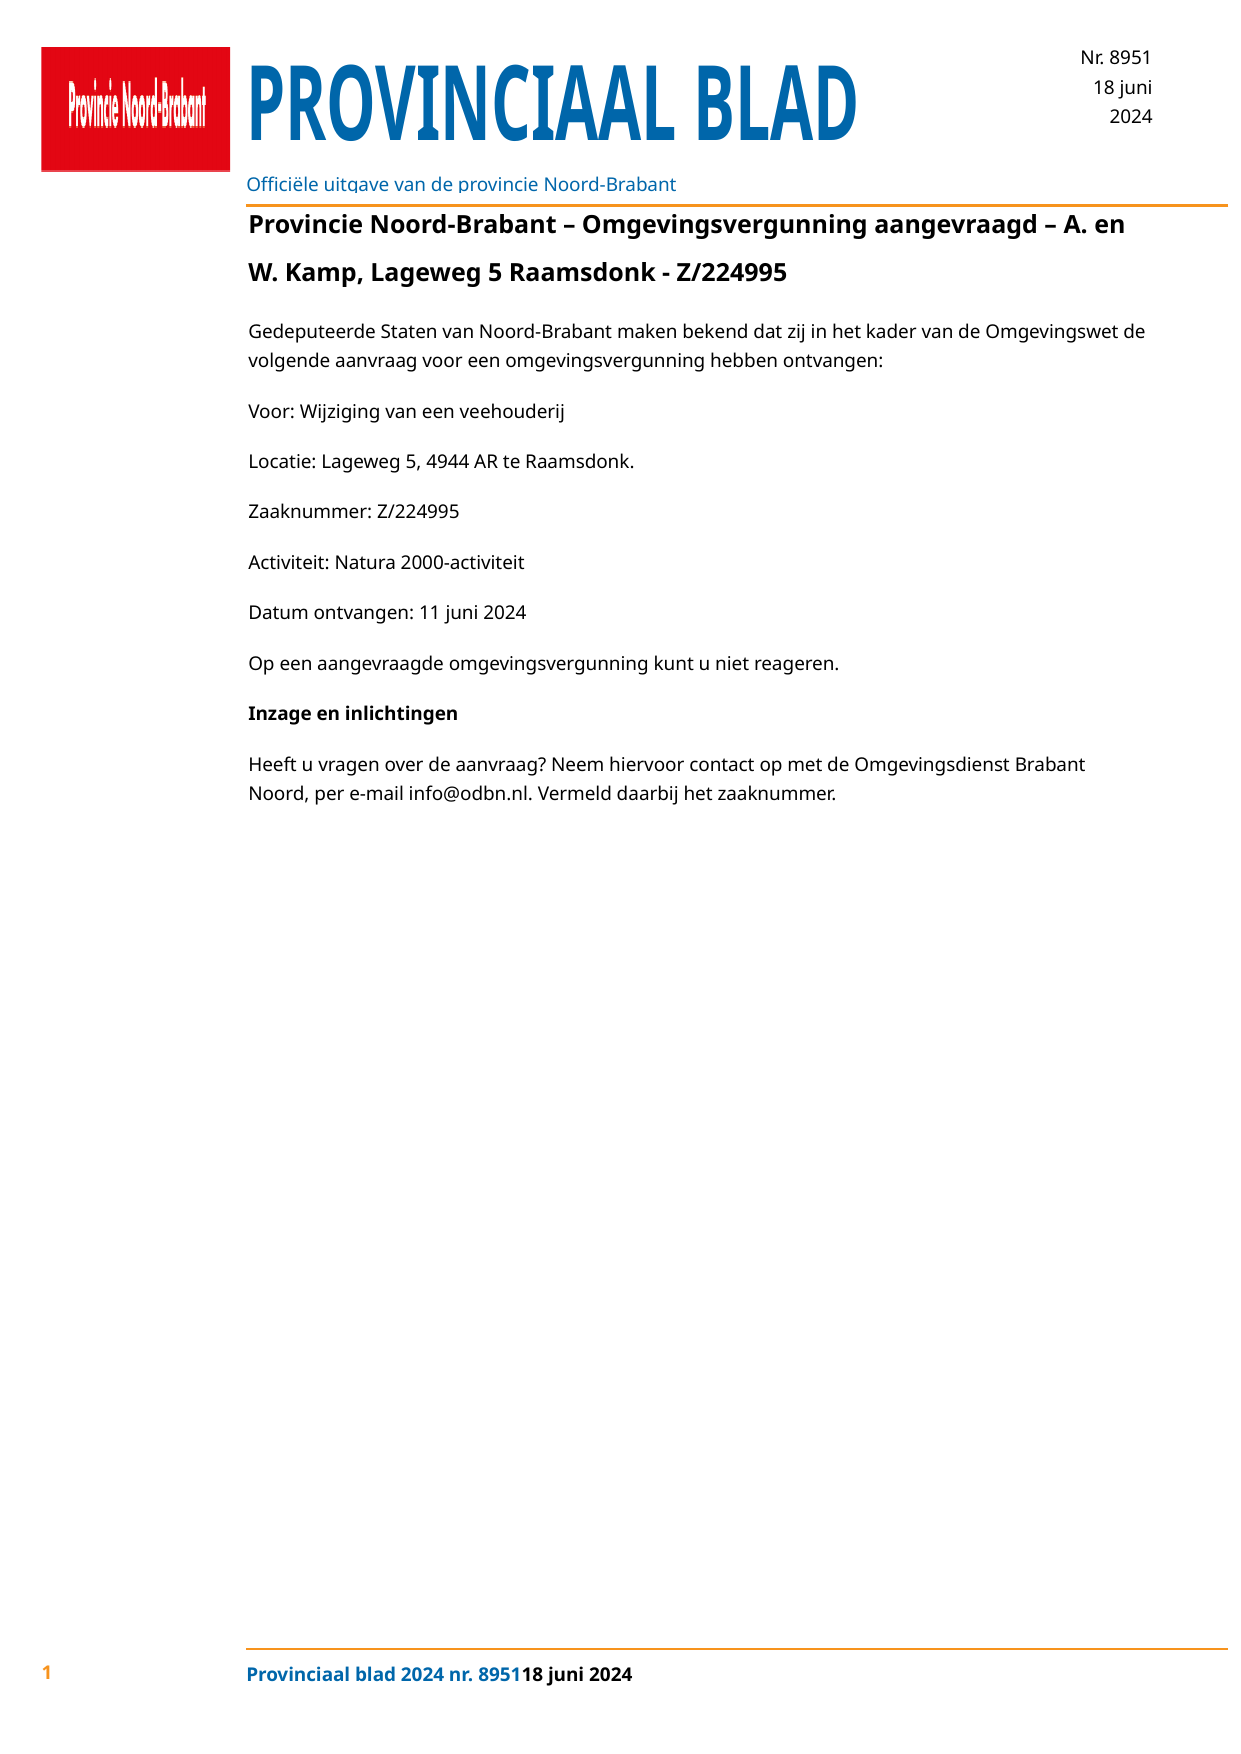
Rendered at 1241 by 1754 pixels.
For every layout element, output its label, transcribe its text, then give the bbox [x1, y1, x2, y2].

text Inzage en inlichtingen [248, 700, 1152, 726]
text Zaaknummer: Z/224995 [248, 499, 1152, 524]
text Heeft u vragen over de aanvraag? Neem hiervoor contact op met de Omgevingsdienst Brabant Noord, per e-mail info@odbn.nl. Vermeld daarbij het zaaknummer. [248, 751, 1152, 806]
text Gedeputeerde Staten van Noord-Brabant maken bekend dat zij in het kader van de Omgevingswet de volgende aanvraag voor een omgevingsvergunning hebben ontvangen: [248, 318, 1152, 373]
text Locatie: Lageweg 5, 4944 AR te Raamsdonk. [248, 448, 1152, 474]
picture [41, 47, 231, 172]
text Voor: Wijziging van een veehouderij [248, 398, 1152, 424]
text Op een aangevraagde omgevingsvergunning kunt u niet reageren. [248, 650, 1152, 676]
text Activiteit: Natura 2000-activiteit [248, 549, 1152, 575]
text Datum ontvangen: 11 juni 2024 [248, 599, 1152, 625]
text Provincie Noord-Brabant – Omgevingsvergunning aangevraagd – A. en W. Kamp, Lageweg 5 Raamsdonk - Z/224995 [248, 207, 1152, 288]
